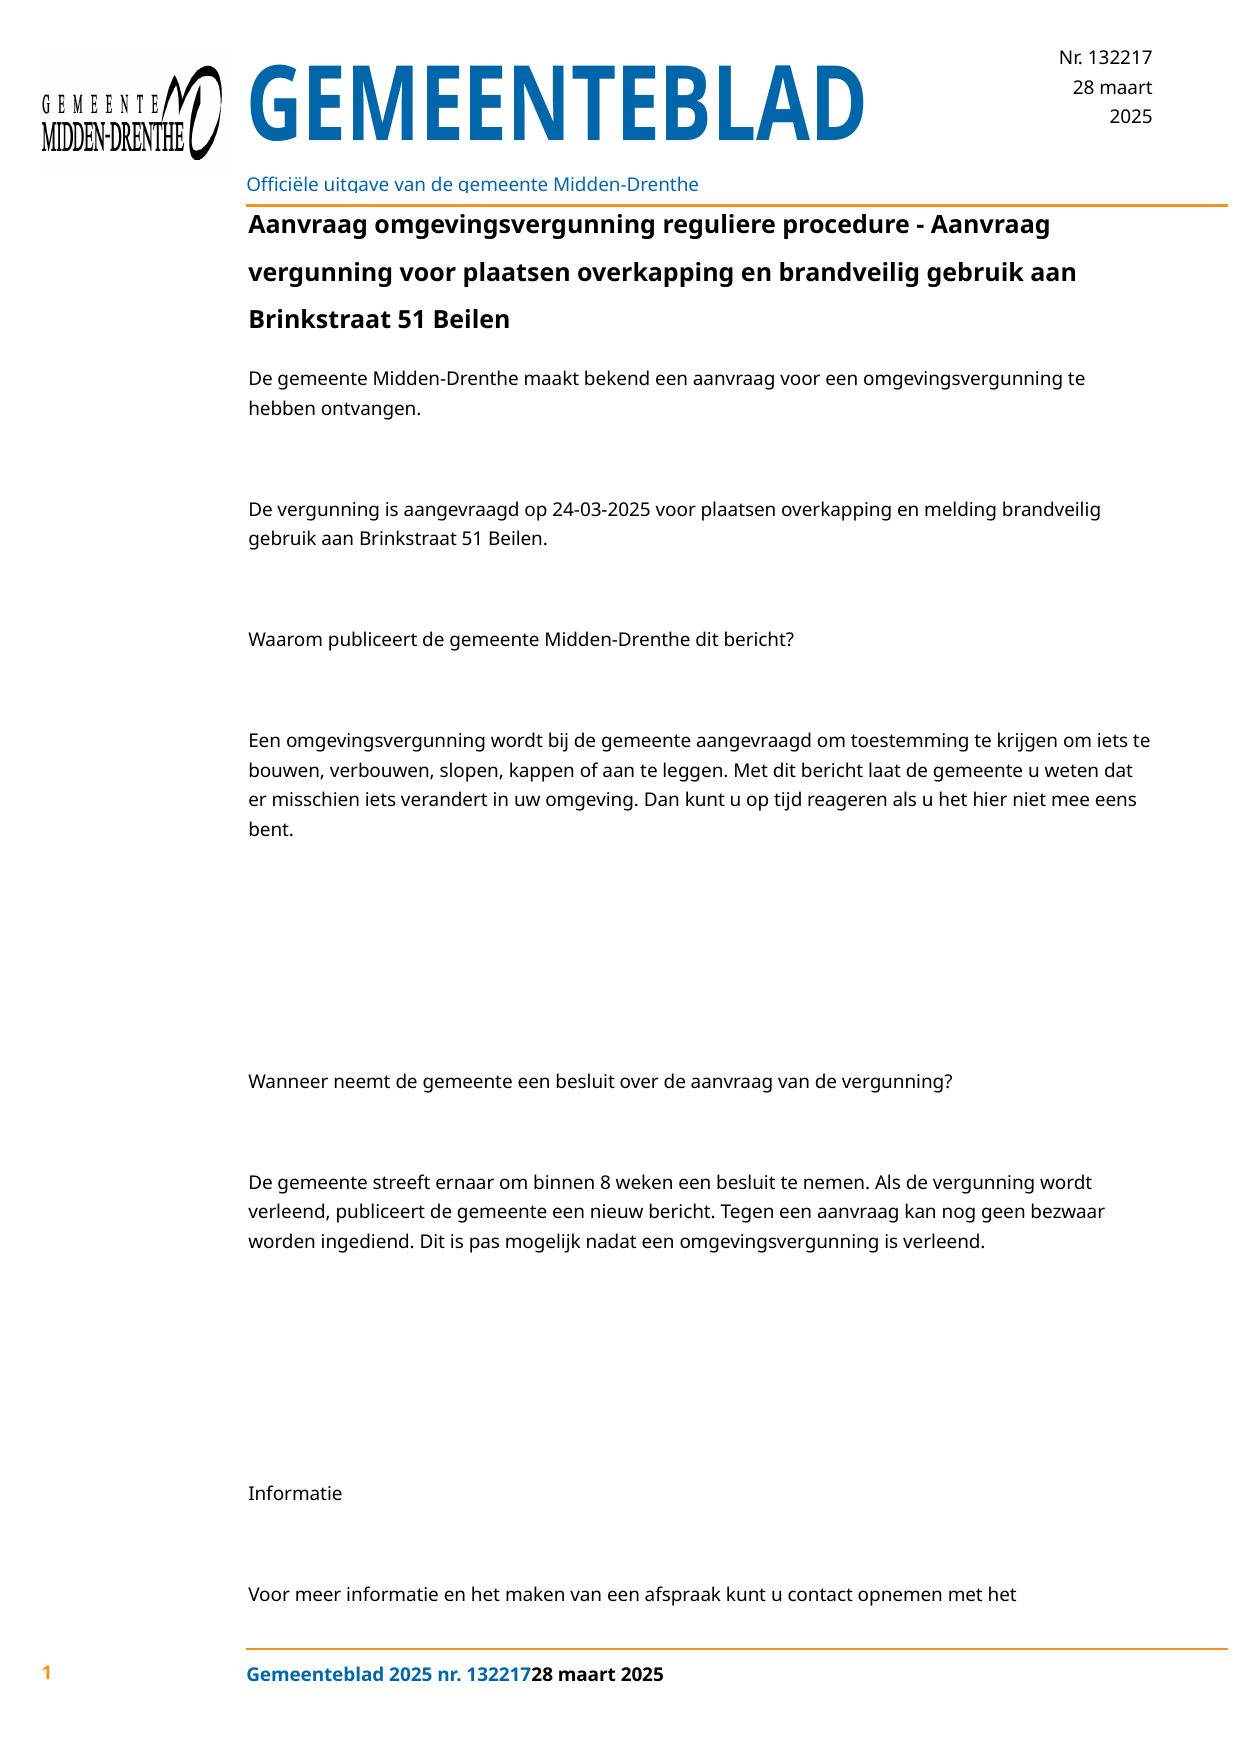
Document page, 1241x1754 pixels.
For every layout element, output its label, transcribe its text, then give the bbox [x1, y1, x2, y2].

picture [41, 47, 231, 172]
text De gemeente streeft ernaar om binnen 8 weken een besluit te nemen. Als de vergunning wordt verleend, publiceert de gemeente een nieuw bericht. Tegen een aanvraag kan nog geen bezwaar worden ingediend. Dit is pas mogelijk nadat een omgevingsvergunning is verleend. [248, 1169, 1152, 1254]
text De gemeente Midden-Drenthe maakt bekend een aanvraag voor een omgevingsvergunning te hebben ontvangen. [248, 366, 1152, 421]
text Voor meer informatie en het maken van een afspraak kunt u contact opnemen met het [248, 1581, 1152, 1607]
text De vergunning is aangevraagd op 24-03-2025 voor plaatsen overkapping en melding brandveilig gebruik aan Brinkstraat 51 Beilen. [248, 496, 1152, 551]
text Een omgevingsvergunning wordt bij de gemeente aangevraagd om toestemming te krijgen om iets te bouwen, verbouwen, slopen, kappen of aan te leggen. Met dit bericht laat de gemeente u weten dat er misschien iets verandert in uw omgeving. Dan kunt u op tijd reageren als u het hier niet mee eens bent. [248, 727, 1152, 842]
text Wanneer neemt de gemeente een besluit over de aanvraag van de vergunning? [248, 1068, 1152, 1094]
text Informatie [248, 1480, 1152, 1506]
text Waarom publiceert de gemeente Midden-Drenthe dit bericht? [248, 626, 1152, 652]
text Aanvraag omgevingsvergunning reguliere procedure - Aanvraag vergunning voor plaatsen overkapping en brandveilig gebruik aan Brinkstraat 51 Beilen [248, 207, 1152, 336]
